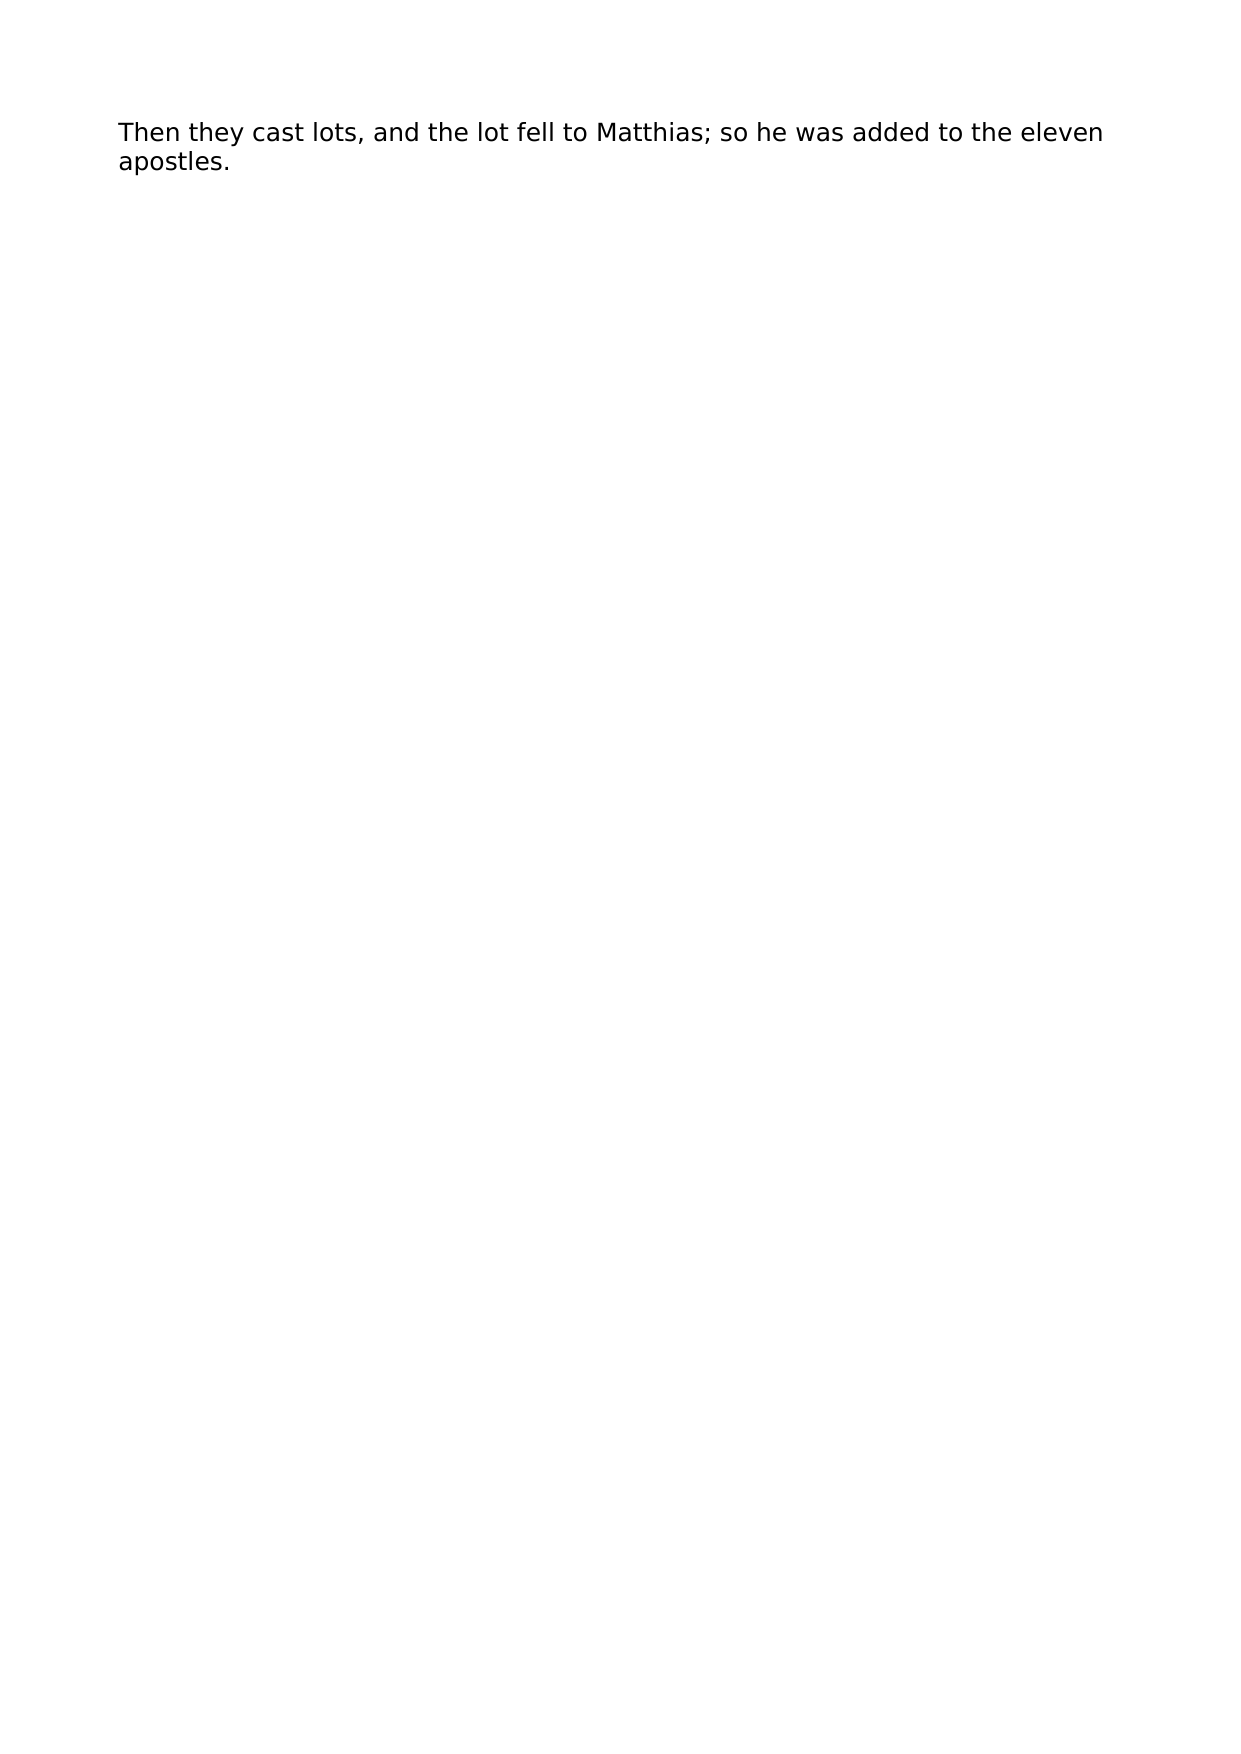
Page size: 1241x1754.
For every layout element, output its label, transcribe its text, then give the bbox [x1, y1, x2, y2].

text Then they cast lots, and the lot fell to Matthias; so he was added to the eleven apostles. [118, 118, 1122, 176]
